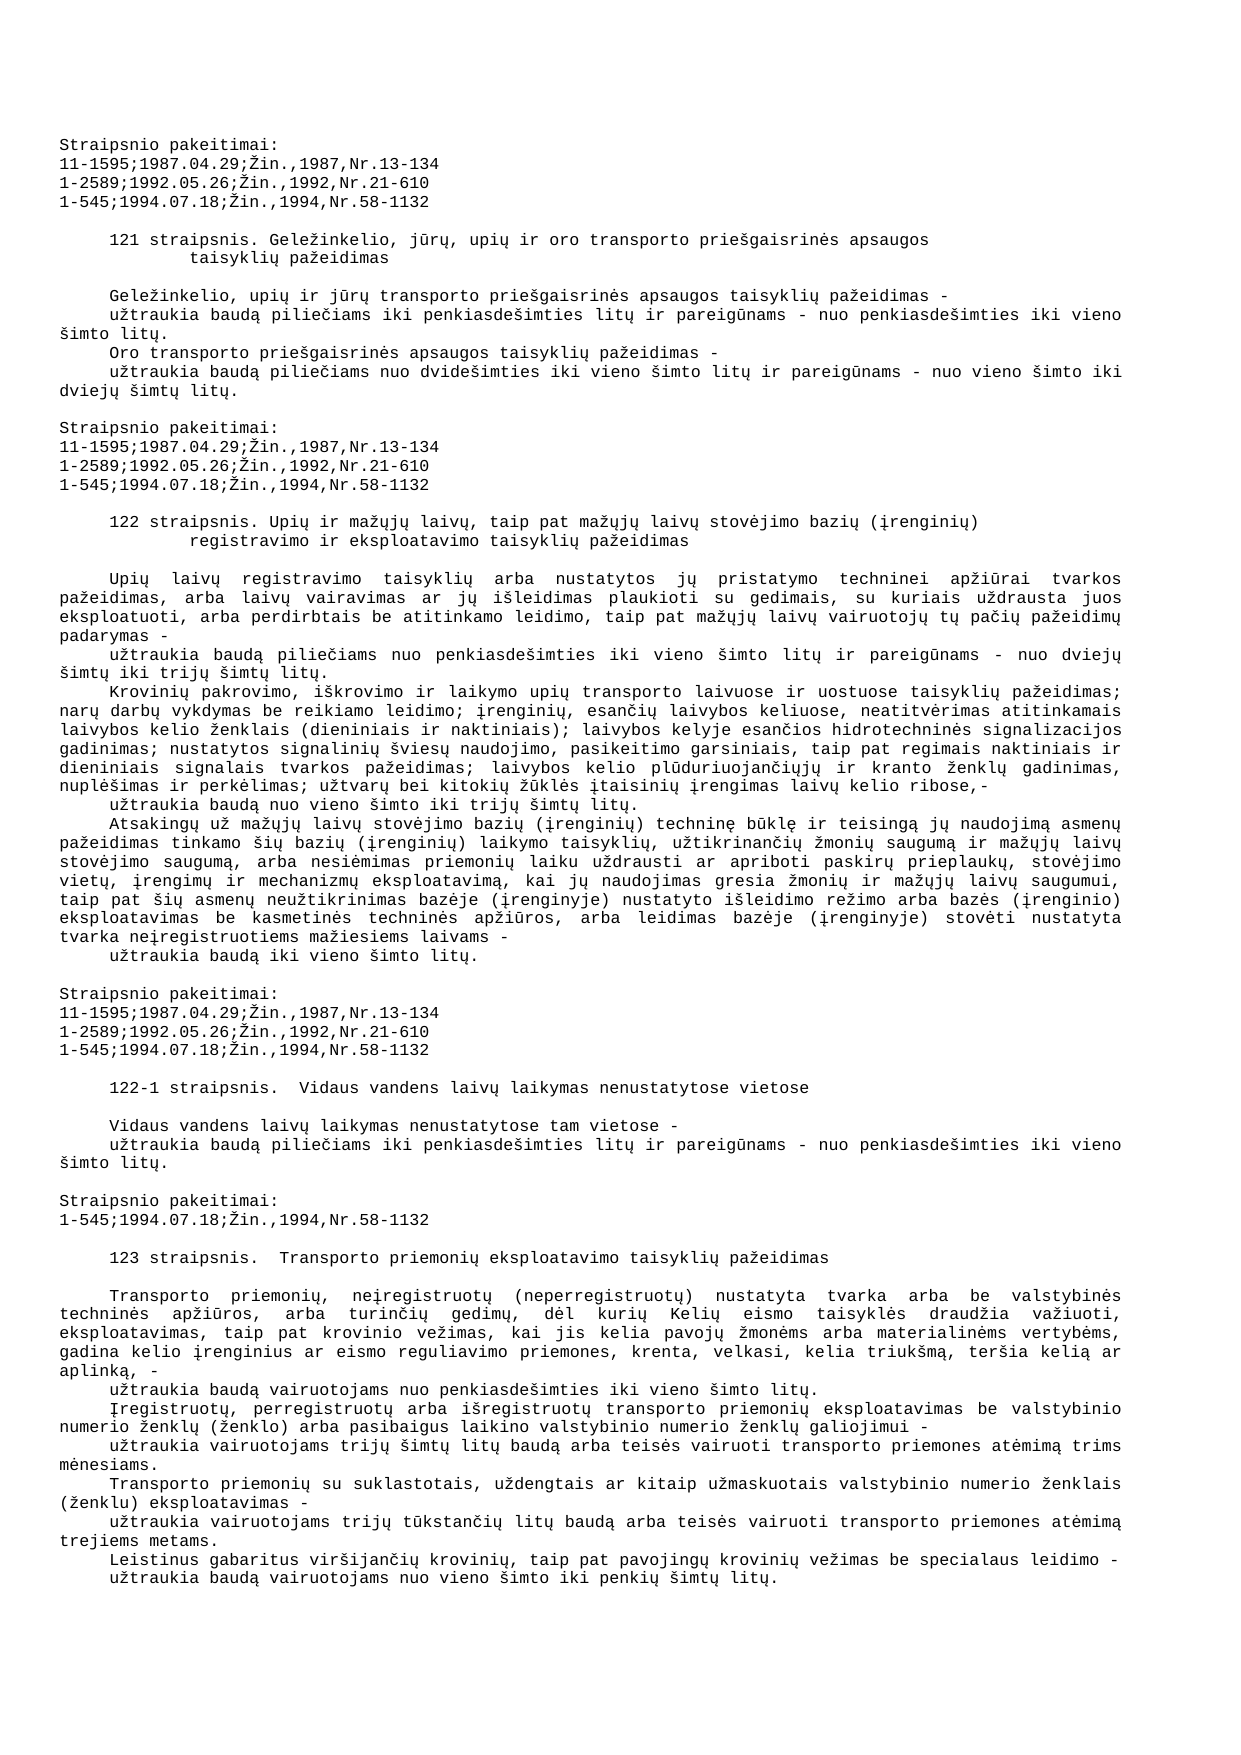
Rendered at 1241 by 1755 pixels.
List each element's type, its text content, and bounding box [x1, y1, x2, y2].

text 123 straipsnis. Transporto priemonių eksploatavimo taisyklių pažeidimas [59, 1249, 1122, 1268]
text Straipsnio pakeitimai: [59, 420, 1122, 439]
text 1-2589;1992.05.26;Žin.,1992,Nr.21-610 [59, 1023, 1122, 1042]
text Straipsnio pakeitimai: [59, 1193, 1122, 1212]
text Straipsnio pakeitimai: [59, 137, 1122, 156]
text užtraukia vairuotojams trijų tūkstančių litų baudą arba teisės vairuoti transporto priemones atėmimą trejiems metams. [59, 1513, 1122, 1551]
text 11-1595;1987.04.29;Žin.,1987,Nr.13-134 [59, 156, 1122, 175]
text 1-545;1994.07.18;Žin.,1994,Nr.58-1132 [59, 193, 1122, 212]
text Įregistruotų, perregistruotų arba išregistruotų transporto priemonių eksploatavimas be valstybinio numerio ženklų (ženklo) arba pasibaigus laikino valstybinio numerio ženklų galiojimui - [59, 1400, 1122, 1438]
text taisyklių pažeidimas [59, 250, 1122, 269]
text Straipsnio pakeitimai: [59, 985, 1122, 1004]
text Leistinus gabaritus viršijančių krovinių, taip pat pavojingų krovinių vežimas be specialaus leidimo - [59, 1551, 1122, 1570]
text 1-2589;1992.05.26;Žin.,1992,Nr.21-610 [59, 175, 1122, 193]
text Vidaus vandens laivų laikymas nenustatytose tam vietose - [59, 1117, 1122, 1136]
text 1-545;1994.07.18;Žin.,1994,Nr.58-1132 [59, 1042, 1122, 1061]
text 1-545;1994.07.18;Žin.,1994,Nr.58-1132 [59, 476, 1122, 495]
text 122 straipsnis. Upių ir mažųjų laivų, taip pat mažųjų laivų stovėjimo bazių (įrenginių) [59, 514, 1122, 533]
text 11-1595;1987.04.29;Žin.,1987,Nr.13-134 [59, 439, 1122, 457]
text užtraukia baudą piliečiams iki penkiasdešimties litų ir pareigūnams - nuo penkiasdešimties iki vieno šimto litų. [59, 307, 1122, 344]
text užtraukia baudą vairuotojams nuo vieno šimto iki penkių šimtų litų. [59, 1570, 1122, 1589]
text Oro transporto priešgaisrinės apsaugos taisyklių pažeidimas - [59, 344, 1122, 363]
text Atsakingų už mažųjų laivų stovėjimo bazių (įrenginių) techninę būklę ir teisingą jų naudojimą asmenų pažeidimas tinkamo šių bazių (įrenginių) laikymo taisyklių, užtikrinančių žmonių saugumą ir mažųjų laivų stovėjimo saugumą, arba nesiėmimas priemonių laiku uždrausti ar apriboti paskirų prieplaukų, stovėjimo vietų, įrengimų ir mechanizmų eksploatavimą, kai jų naudojimas gresia žmonių ir mažųjų laivų saugumui, taip pat šių asmenų neužtikrinimas bazėje (įrenginyje) nustatyto išleidimo režimo arba bazės (įrenginio) eksploatavimas be kasmetinės techninės apžiūros, arba leidimas bazėje (įrenginyje) stovėti nustatyta tvarka neįregistruotiems mažiesiems laivams - [59, 816, 1122, 948]
text Krovinių pakrovimo, iškrovimo ir laikymo upių transporto laivuose ir uostuose taisyklių pažeidimas; narų darbų vykdymas be reikiamo leidimo; įrenginių, esančių laivybos keliuose, neatitvėrimas atitinkamais laivybos kelio ženklais (dieniniais ir naktiniais); laivybos kelyje esančios hidrotechninės signalizacijos gadinimas; nustatytos signalinių šviesų naudojimo, pasikeitimo garsiniais, taip pat regimais naktiniais ir dieniniais signalais tvarkos pažeidimas; laivybos kelio plūduriuojančiųjų ir kranto ženklų gadinimas, nuplėšimas ir perkėlimas; užtvarų bei kitokių žūklės įtaisinių įrengimas laivų kelio ribose,- [59, 684, 1122, 797]
text Upių laivų registravimo taisyklių arba nustatytos jų pristatymo techninei apžiūrai tvarkos pažeidimas, arba laivų vairavimas ar jų išleidimas plaukioti su gedimais, su kuriais uždrausta juos eksploatuoti, arba perdirbtais be atitinkamo leidimo, taip pat mažųjų laivų vairuotojų tų pačių pažeidimų padarymas - [59, 571, 1122, 646]
text Transporto priemonių su suklastotais, uždengtais ar kitaip užmaskuotais valstybinio numerio ženklais (ženklu) eksploatavimas - [59, 1476, 1122, 1513]
text 121 straipsnis. Geležinkelio, jūrų, upių ir oro transporto priešgaisrinės apsaugos [59, 231, 1122, 250]
text užtraukia baudą piliečiams nuo dvidešimties iki vieno šimto litų ir pareigūnams - nuo vieno šimto iki dviejų šimtų litų. [59, 363, 1122, 401]
text užtraukia baudą iki vieno šimto litų. [59, 948, 1122, 967]
text užtraukia baudą nuo vieno šimto iki trijų šimtų litų. [59, 797, 1122, 816]
text užtraukia baudą piliečiams iki penkiasdešimties litų ir pareigūnams - nuo penkiasdešimties iki vieno šimto litų. [59, 1136, 1122, 1174]
text 1-545;1994.07.18;Žin.,1994,Nr.58-1132 [59, 1212, 1122, 1231]
text užtraukia baudą piliečiams nuo penkiasdešimties iki vieno šimto litų ir pareigūnams - nuo dviejų šimtų iki trijų šimtų litų. [59, 646, 1122, 684]
text 11-1595;1987.04.29;Žin.,1987,Nr.13-134 [59, 1004, 1122, 1023]
text užtraukia baudą vairuotojams nuo penkiasdešimties iki vieno šimto litų. [59, 1381, 1122, 1400]
text 1-2589;1992.05.26;Žin.,1992,Nr.21-610 [59, 457, 1122, 476]
text Transporto priemonių, neįregistruotų (neperregistruotų) nustatyta tvarka arba be valstybinės techninės apžiūros, arba turinčių gedimų, dėl kurių Kelių eismo taisyklės draudžia važiuoti, eksploatavimas, taip pat krovinio vežimas, kai jis kelia pavojų žmonėms arba materialinėms vertybėms, gadina kelio įrenginius ar eismo reguliavimo priemones, krenta, velkasi, kelia triukšmą, teršia kelią ar aplinką, - [59, 1287, 1122, 1381]
text registravimo ir eksploatavimo taisyklių pažeidimas [59, 533, 1122, 552]
text 122-1 straipsnis. Vidaus vandens laivų laikymas nenustatytose vietose [59, 1080, 1122, 1098]
text Geležinkelio, upių ir jūrų transporto priešgaisrinės apsaugos taisyklių pažeidimas - [59, 288, 1122, 307]
text užtraukia vairuotojams trijų šimtų litų baudą arba teisės vairuoti transporto priemones atėmimą trims mėnesiams. [59, 1438, 1122, 1476]
